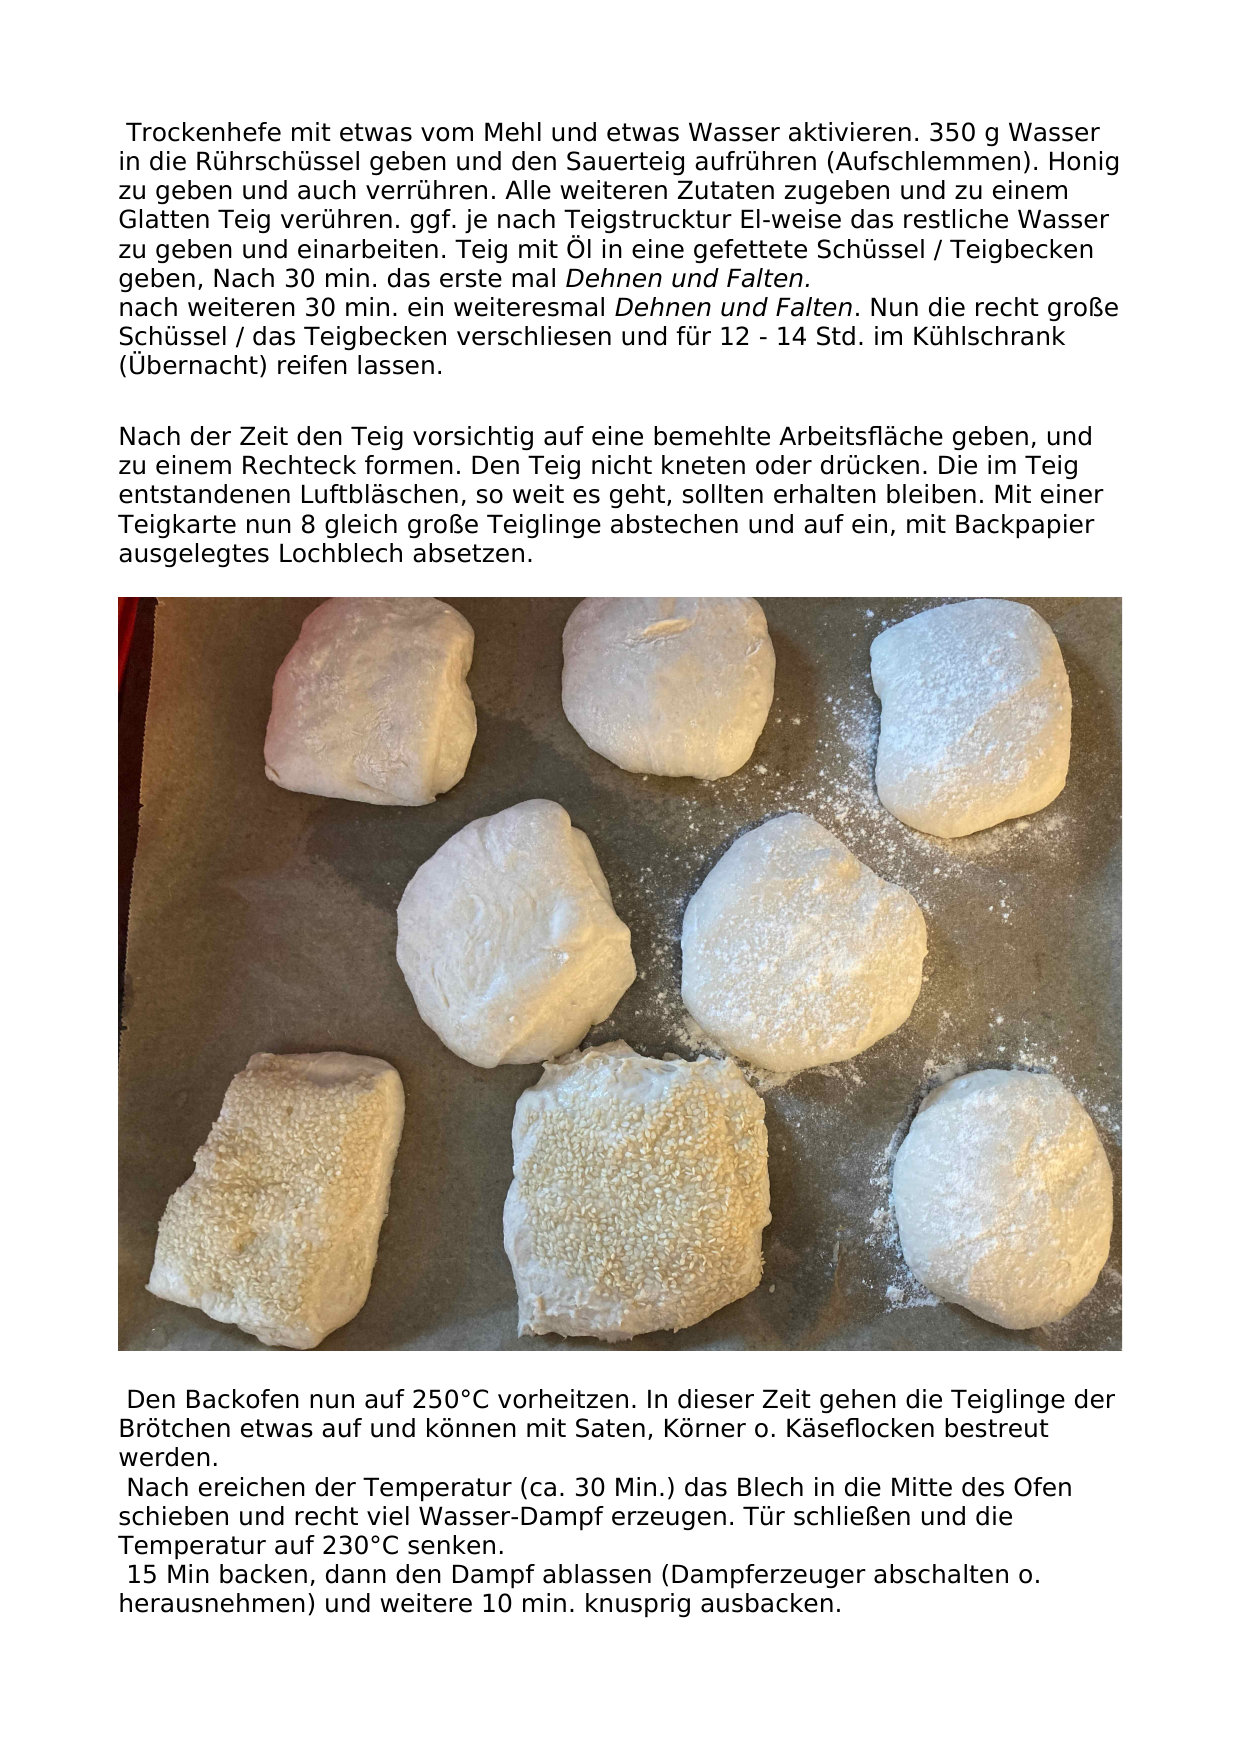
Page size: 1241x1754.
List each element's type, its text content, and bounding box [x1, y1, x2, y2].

text Nach der Zeit den Teig vorsichtig auf eine bemehlte Arbeitsfläche geben, und zu einem Rechteck formen. Den Teig nicht kneten oder drücken. Die im Teig entstandenen Luftbläschen, so weit es geht, sollten erhalten bleiben. Mit einer Teigkarte nun 8 gleich große Teiglinge abstechen und auf ein, mit Backpapier ausgelegtes Lochblech absetzen. [118, 422, 1122, 597]
text Den Backofen nun auf 250°C vorheitzen. In dieser Zeit gehen die Teiglinge der Brötchen etwas auf und können mit Saten, Körner o. Käseflocken bestreut werden. Nach ereichen der Temperatur (ca. 30 Min.) das Blech in die Mitte des Ofen schieben und recht viel Wasser-Dampf erzeugen. Tür schließen und die Temperatur auf 230°C senken. 15 Min backen, dann den Dampf ablassen (Dampferzeuger abschalten o. herausnehmen) und weitere 10 min. knusprig ausbacken. [118, 1351, 1122, 1619]
picture [118, 597, 1123, 1351]
text Trockenhefe mit etwas vom Mehl und etwas Wasser aktivieren. 350 g Wasser in die Rührschüssel geben und den Sauerteig aufrühren (Aufschlemmen). Honig zu geben und auch verrühren. Alle weiteren Zutaten zugeben und zu einem Glatten Teig verühren. ggf. je nach Teigstrucktur El-weise das restliche Wasser zu geben und einarbeiten. Teig mit Öl in eine gefettete Schüssel / Teigbecken geben, Nach 30 min. das erste mal Dehnen und Falten. nach weiteren 30 min. ein weiteresmal Dehnen und Falten. Nun die recht große Schüssel / das Teigbecken verschliesen und für 12 - 14 Std. im Kühlschrank (Übernacht) reifen lassen. [118, 118, 1122, 410]
